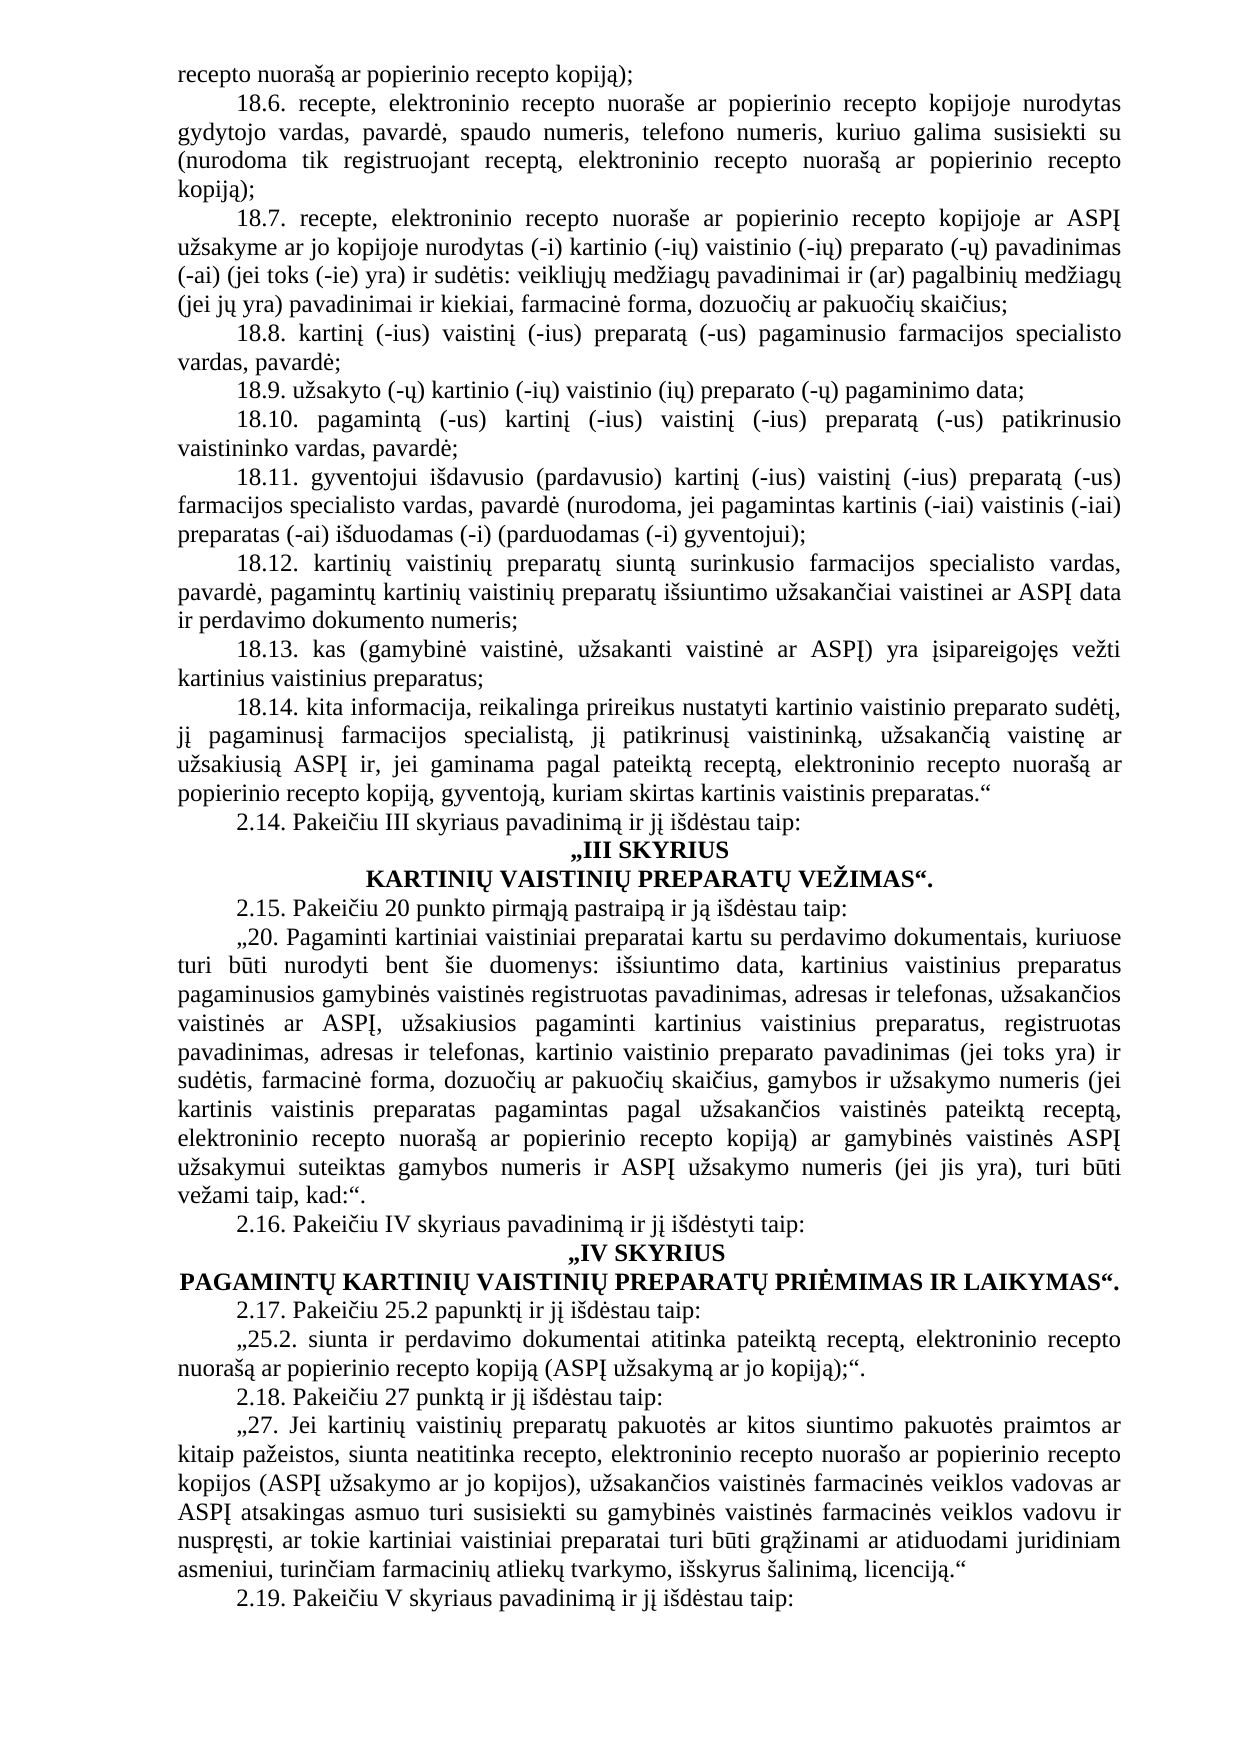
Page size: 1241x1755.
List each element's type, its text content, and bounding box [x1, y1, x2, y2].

text 18.10. pagamintą (-us) kartinį (-ius) vaistinį (-ius) preparatą (-us) patikrinusio vaistininko vardas, pavardė; [177, 404, 1122, 462]
text PAGAMINTŲ KARTINIŲ VAISTINIŲ PREPARATŲ PRIĖMIMAS IR LAIKYMAS“. [177, 1267, 1122, 1295]
text recepto nuorašą ar popierinio recepto kopiją); [177, 59, 1122, 88]
text 18.7. recepte, elektroninio recepto nuoraše ar popierinio recepto kopijoje ar ASPĮ užsakyme ar jo kopijoje nurodytas (-i) kartinio (-ių) vaistinio (-ių) preparato (-ų) pavadinimas (-ai) (jei toks (-ie) yra) ir sudėtis: veikliųjų medžiagų pavadinimai ir (ar) pagalbinių medžiagų (jei jų yra) pavadinimai ir kiekiai, farmacinė forma, dozuočių ar pakuočių skaičius; [177, 203, 1122, 318]
text 2.16. Pakeičiu IV skyriaus pavadinimą ir jį išdėstyti taip: [177, 1209, 1122, 1238]
text 18.6. recepte, elektroninio recepto nuoraše ar popierinio recepto kopijoje nurodytas gydytojo vardas, pavardė, spaudo numeris, telefono numeris, kuriuo galima susisiekti su (nurodoma tik registruojant receptą, elektroninio recepto nuorašą ar popierinio recepto kopiją); [177, 88, 1122, 203]
text 2.18. Pakeičiu 27 punktą ir jį išdėstau taip: [177, 1382, 1122, 1410]
text „25.2. siunta ir perdavimo dokumentai atitinka pateiktą receptą, elektroninio recepto nuorašą ar popierinio recepto kopiją (ASPĮ užsakymą ar jo kopiją);“. [177, 1324, 1122, 1382]
text 18.8. kartinį (-ius) vaistinį (-ius) preparatą (-us) pagaminusio farmacijos specialisto vardas, pavardė; [177, 318, 1122, 375]
text KARTINIŲ VAISTINIŲ PREPARATŲ VEŽIMAS“. [177, 864, 1122, 893]
text 18.13. kas (gamybinė vaistinė, užsakanti vaistinė ar ASPĮ) yra įsipareigojęs vežti kartinius vaistinius preparatus; [177, 634, 1122, 692]
text „III SKYRIUS [177, 835, 1122, 864]
text 2.14. Pakeičiu III skyriaus pavadinimą ir jį išdėstau taip: [177, 807, 1122, 835]
text „IV SKYRIUS [177, 1238, 1122, 1267]
text 18.14. kita informacija, reikalinga prireikus nustatyti kartinio vaistinio preparato sudėtį, jį pagaminusį farmacijos specialistą, jį patikrinusį vaistininką, užsakančią vaistinę ar užsakiusią ASPĮ ir, jei gaminama pagal pateiktą receptą, elektroninio recepto nuorašą ar popierinio recepto kopiją, gyventoją, kuriam skirtas kartinis vaistinis preparatas.“ [177, 692, 1122, 807]
text „27. Jei kartinių vaistinių preparatų pakuotės ar kitos siuntimo pakuotės praimtos ar kitaip pažeistos, siunta neatitinka recepto, elektroninio recepto nuorašo ar popierinio recepto kopijos (ASPĮ užsakymo ar jo kopijos), užsakančios vaistinės farmacinės veiklos vadovas ar ASPĮ atsakingas asmuo turi susisiekti su gamybinės vaistinės farmacinės veiklos vadovu ir nuspręsti, ar tokie kartiniai vaistiniai preparatai turi būti grąžinami ar atiduodami juridiniam asmeniui, turinčiam farmacinių atliekų tvarkymo, išskyrus šalinimą, licenciją.“ [177, 1410, 1122, 1583]
text 2.15. Pakeičiu 20 punkto pirmąją pastraipą ir ją išdėstau taip: [177, 893, 1122, 922]
text 18.11. gyventojui išdavusio (pardavusio) kartinį (-ius) vaistinį (-ius) preparatą (-us) farmacijos specialisto vardas, pavardė (nurodoma, jei pagamintas kartinis (-iai) vaistinis (-iai) preparatas (-ai) išduodamas (-i) (parduodamas (-i) gyventojui); [177, 462, 1122, 548]
text „20. Pagaminti kartiniai vaistiniai preparatai kartu su perdavimo dokumentais, kuriuose turi būti nurodyti bent šie duomenys: išsiuntimo data, kartinius vaistinius preparatus pagaminusios gamybinės vaistinės registruotas pavadinimas, adresas ir telefonas, užsakančios vaistinės ar ASPĮ, užsakiusios pagaminti kartinius vaistinius preparatus, registruotas pavadinimas, adresas ir telefonas, kartinio vaistinio preparato pavadinimas (jei toks yra) ir sudėtis, farmacinė forma, dozuočių ar pakuočių skaičius, gamybos ir užsakymo numeris (jei kartinis vaistinis preparatas pagamintas pagal užsakančios vaistinės pateiktą receptą, elektroninio recepto nuorašą ar popierinio recepto kopiją) ar gamybinės vaistinės ASPĮ užsakymui suteiktas gamybos numeris ir ASPĮ užsakymo numeris (jei jis yra), turi būti vežami taip, kad:“. [177, 922, 1122, 1209]
text 18.9. užsakyto (-ų) kartinio (-ių) vaistinio (ių) preparato (-ų) pagaminimo data; [177, 375, 1122, 404]
text 2.19. Pakeičiu V skyriaus pavadinimą ir jį išdėstau taip: [177, 1583, 1122, 1612]
text 18.12. kartinių vaistinių preparatų siuntą surinkusio farmacijos specialisto vardas, pavardė, pagamintų kartinių vaistinių preparatų išsiuntimo užsakančiai vaistinei ar ASPĮ data ir perdavimo dokumento numeris; [177, 548, 1122, 634]
text 2.17. Pakeičiu 25.2 papunktį ir jį išdėstau taip: [177, 1295, 1122, 1324]
